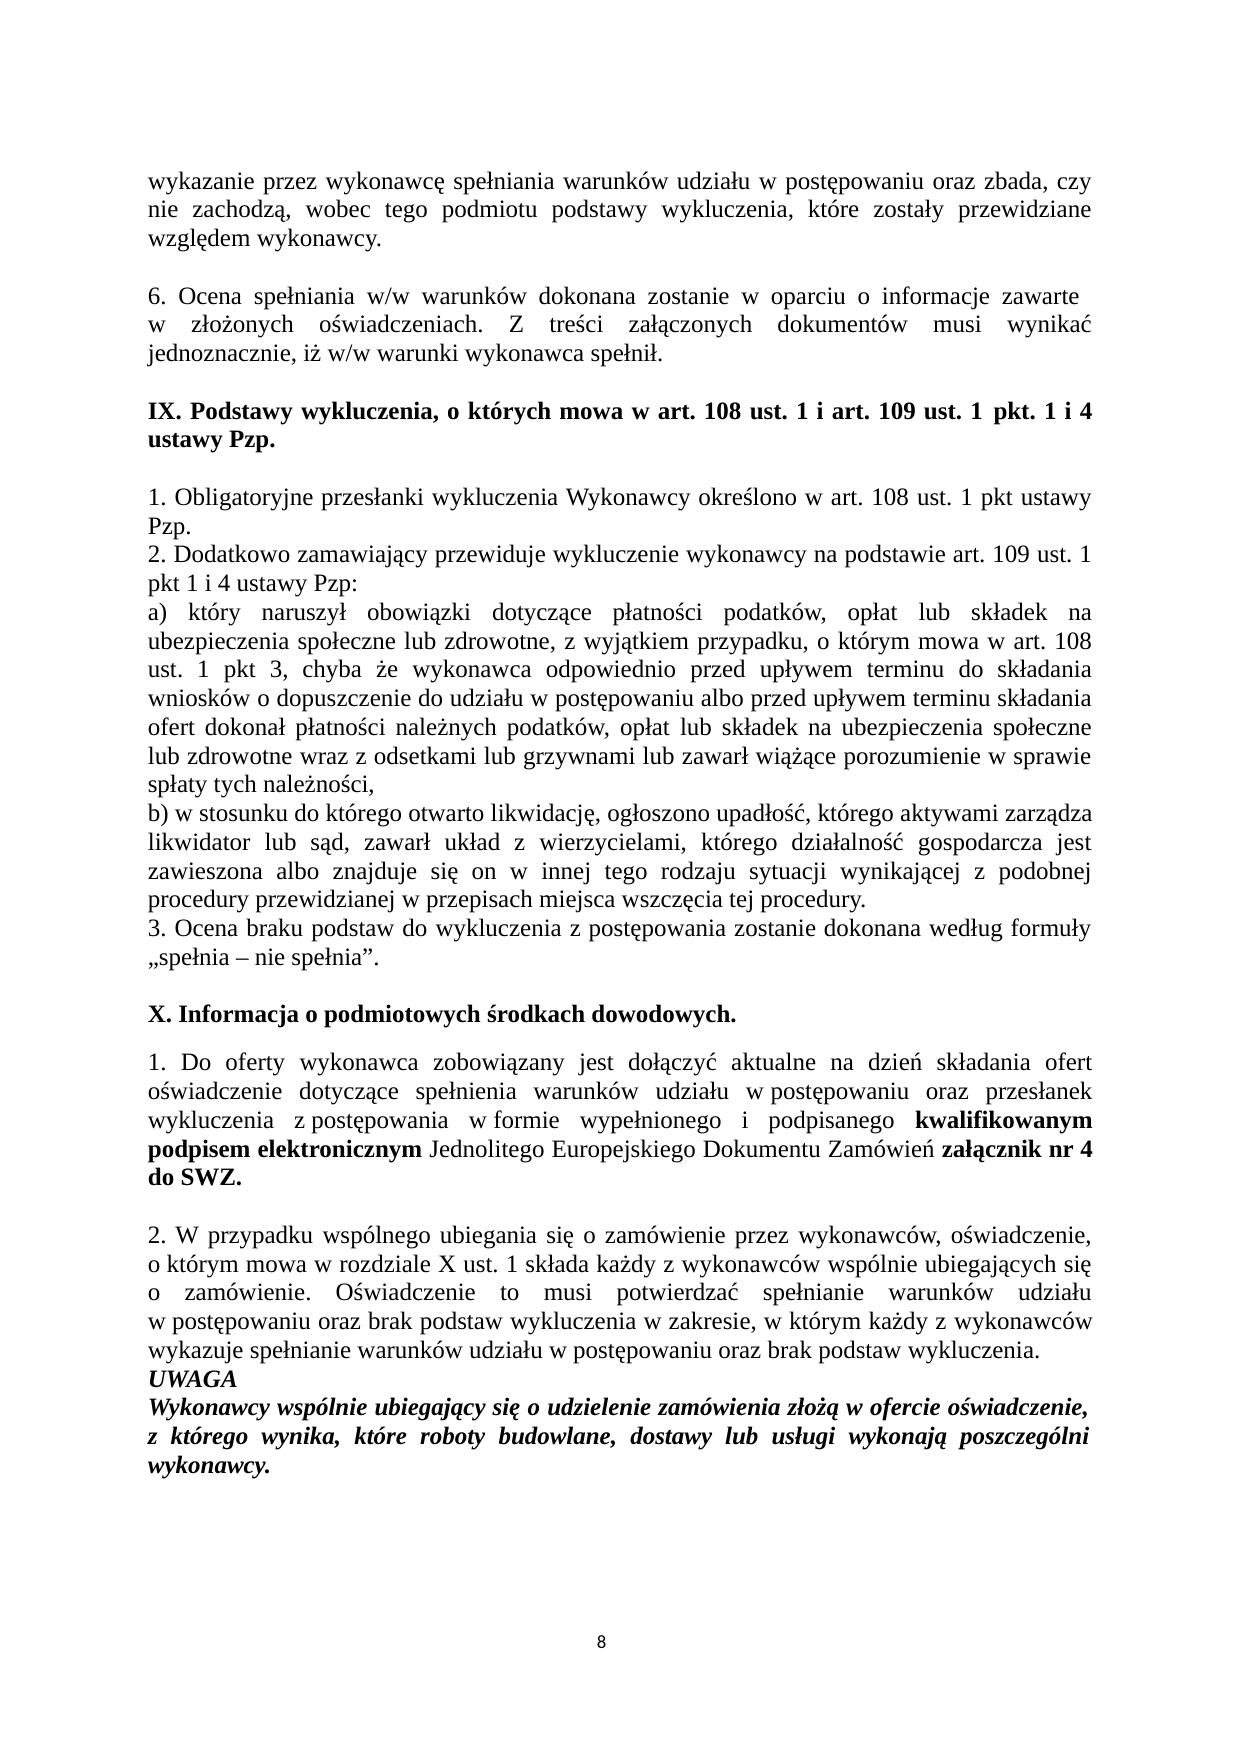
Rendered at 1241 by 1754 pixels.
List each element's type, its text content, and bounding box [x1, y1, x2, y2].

text 1. Do oferty wykonawca zobowiązany jest dołączyć aktualne na dzień składania ofert oświadczenie dotyczące spełnienia warunków udziału w postępowaniu oraz przesłanek wykluczenia z postępowania w formie wypełnionego i podpisanego kwalifikowanym podpisem elektronicznym Jednolitego Europejskiego Dokumentu Zamówień załącznik nr 4 do SWZ. [148, 1047, 1093, 1191]
text X. Informacja o podmiotowych środkach dowodowych. [148, 999, 1093, 1028]
text a) który naruszył obowiązki dotyczące płatności podatków, opłat lub składek na ubezpieczenia społeczne lub zdrowotne, z wyjątkiem przypadku, o którym mowa w art. 108 ust. 1 pkt 3, chyba że wykonawca odpowiednio przed upływem terminu do składania wniosków o dopuszczenie do udziału w postępowaniu albo przed upływem terminu składania ofert dokonał płatności należnych podatków, opłat lub składek na ubezpieczenia społeczne lub zdrowotne wraz z odsetkami lub grzywnami lub zawarł wiążące porozumienie w sprawie spłaty tych należności, [148, 597, 1093, 798]
text 1. Obligatoryjne przesłanki wykluczenia Wykonawcy określono w art. 108 ust. 1 pkt ustawy Pzp. [148, 482, 1093, 539]
text 3. Ocena braku podstaw do wykluczenia z postępowania zostanie dokonana według formuły „spełnia – nie spełnia”. [148, 913, 1093, 971]
text Wykonawcy wspólnie ubiegający się o udzielenie zamówienia złożą w ofercie oświadczenie, z którego wynika, które roboty budowlane, dostawy lub usługi wykonają poszczególni wykonawcy. [148, 1392, 1093, 1479]
text UWAGA [148, 1364, 1093, 1392]
text IX. Podstawy wykluczenia, o których mowa w art. 108 ust. 1 i art. 109 ust. 1 pkt. 1 i 4 ustawy Pzp. [148, 396, 1093, 453]
text b) w stosunku do którego otwarto likwidację, ogłoszono upadłość, którego aktywami zarządza likwidator lub sąd, zawarł układ z wierzycielami, którego działalność gospodarcza jest zawieszona albo znajduje się on w innej tego rodzaju sytuacji wynikającej z podobnej procedury przewidzianej w przepisach miejsca wszczęcia tej procedury. [148, 798, 1093, 913]
text wykazanie przez wykonawcę spełniania warunków udziału w postępowaniu oraz zbada, czy nie zachodzą, wobec tego podmiotu podstawy wykluczenia, które zostały przewidziane względem wykonawcy. [148, 166, 1093, 252]
text 2. W przypadku wspólnego ubiegania się o zamówienie przez wykonawców, oświadczenie, o którym mowa w rozdziale X ust. 1 składa każdy z wykonawców wspólnie ubiegających się o zamówienie. Oświadczenie to musi potwierdzać spełnianie warunków udziału w postępowaniu oraz brak podstaw wykluczenia w zakresie, w którym każdy z wykonawców wykazuje spełnianie warunków udziału w postępowaniu oraz brak podstaw wykluczenia. [148, 1220, 1093, 1364]
text 6. Ocena spełniania w/w warunków dokonana zostanie w oparciu o informacje zawarte w złożonych oświadczeniach. Z treści załączonych dokumentów musi wynikać jednoznacznie, iż w/w warunki wykonawca spełnił. [148, 281, 1093, 367]
text 2. Dodatkowo zamawiający przewiduje wykluczenie wykonawcy na podstawie art. 109 ust. 1 pkt 1 i 4 ustawy Pzp: [148, 539, 1093, 597]
